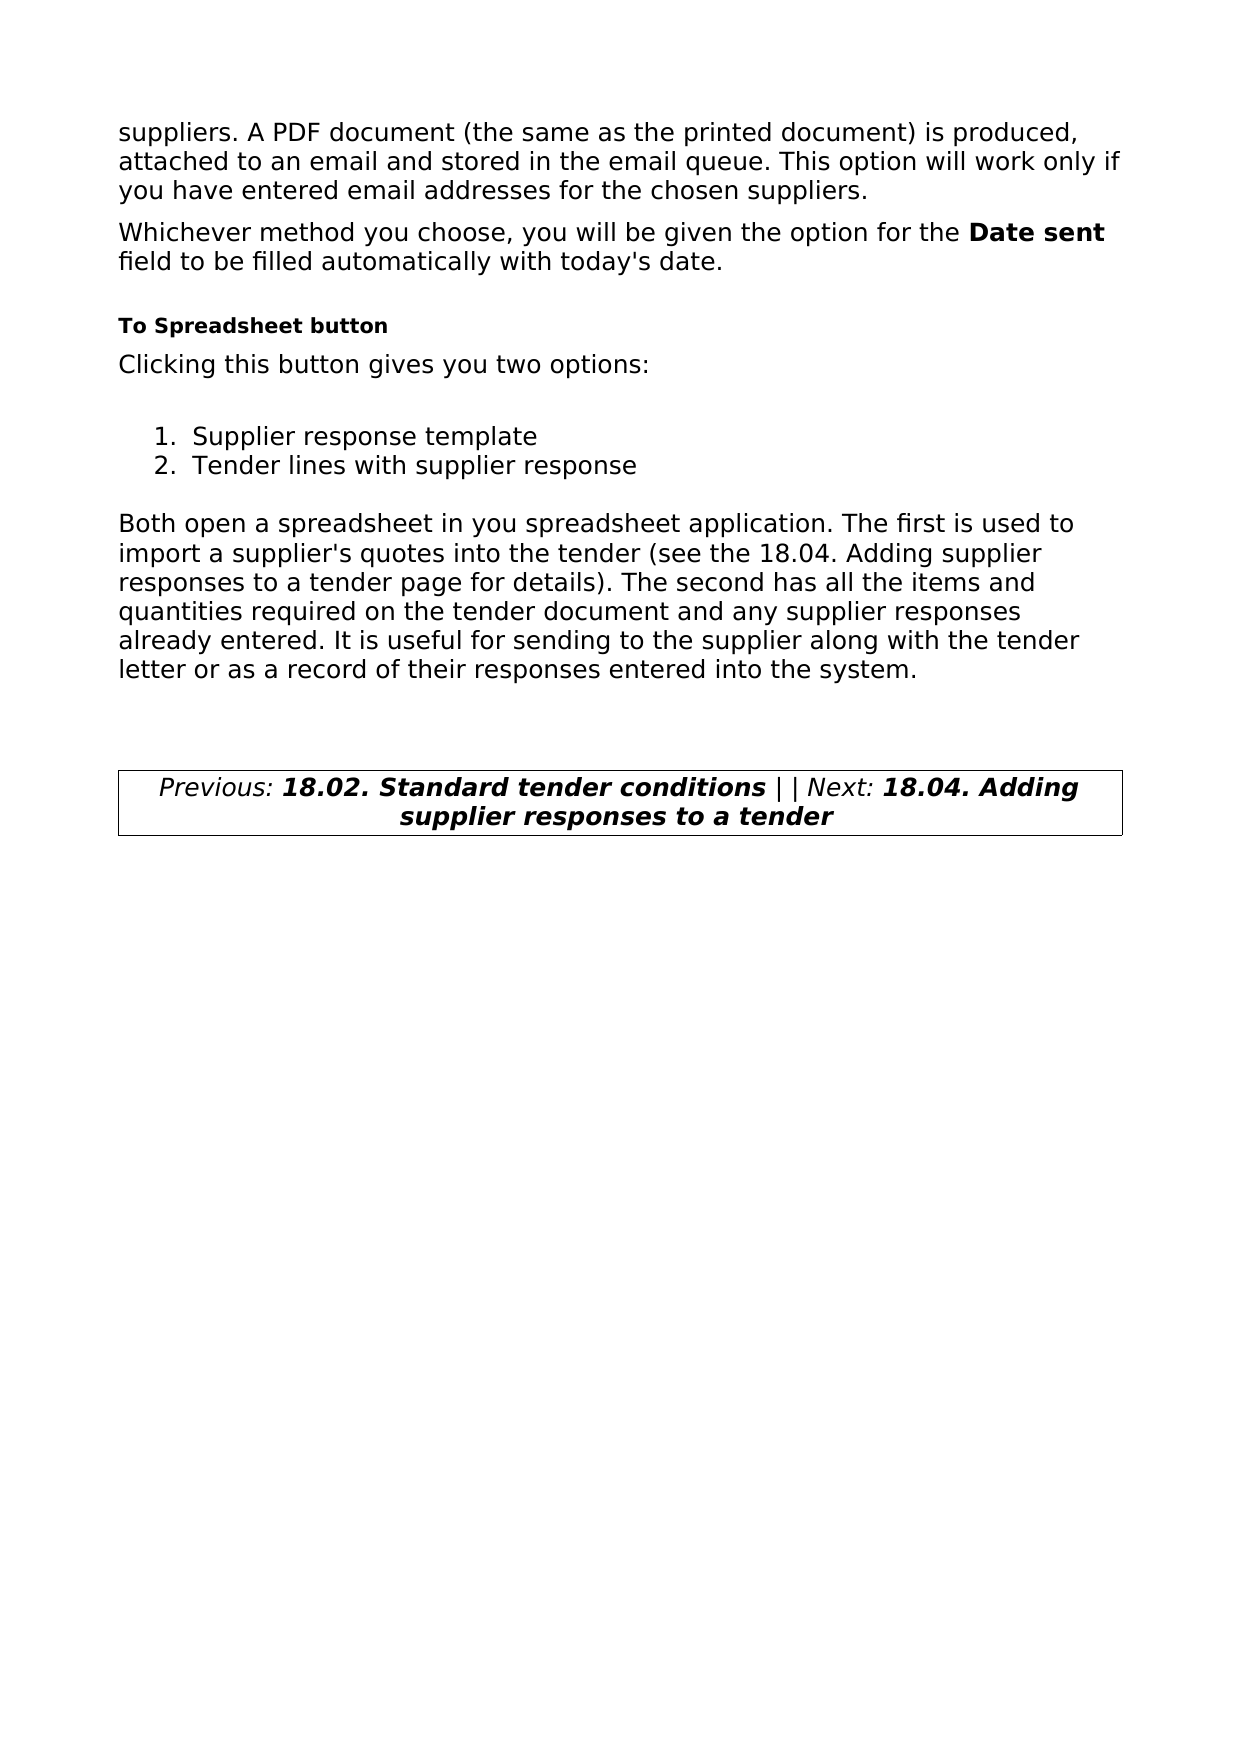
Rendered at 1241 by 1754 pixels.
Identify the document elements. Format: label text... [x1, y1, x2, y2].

list Supplier response template [177, 422, 1122, 451]
text Clicking this button gives you two options: [118, 351, 1122, 380]
text Whichever method you choose, you will be given the option for the Date sent field to be filled automatically with today's date. [118, 218, 1122, 276]
table_header Previous: 18.02. Standard tender conditions | | Next: 18.04. Adding supplier responses to a tender [119, 771, 1122, 834]
text suppliers. A PDF document (the same as the printed document) is produced, attached to an email and stored in the email queue. This option will work only if you have entered email addresses for the chosen suppliers. [118, 118, 1122, 206]
list Tender lines with supplier response [177, 451, 1122, 480]
text Both open a spreadsheet in you spreadsheet application. The first is used to import a supplier's quotes into the tender (see the 18.04. Adding supplier responses to a tender page for details). The second has all the items and quantities required on the tender document and any supplier responses already entered. It is useful for sending to the supplier along with the tender letter or as a record of their responses entered into the system. [118, 510, 1122, 743]
subtitle To Spreadsheet button [118, 314, 1122, 338]
